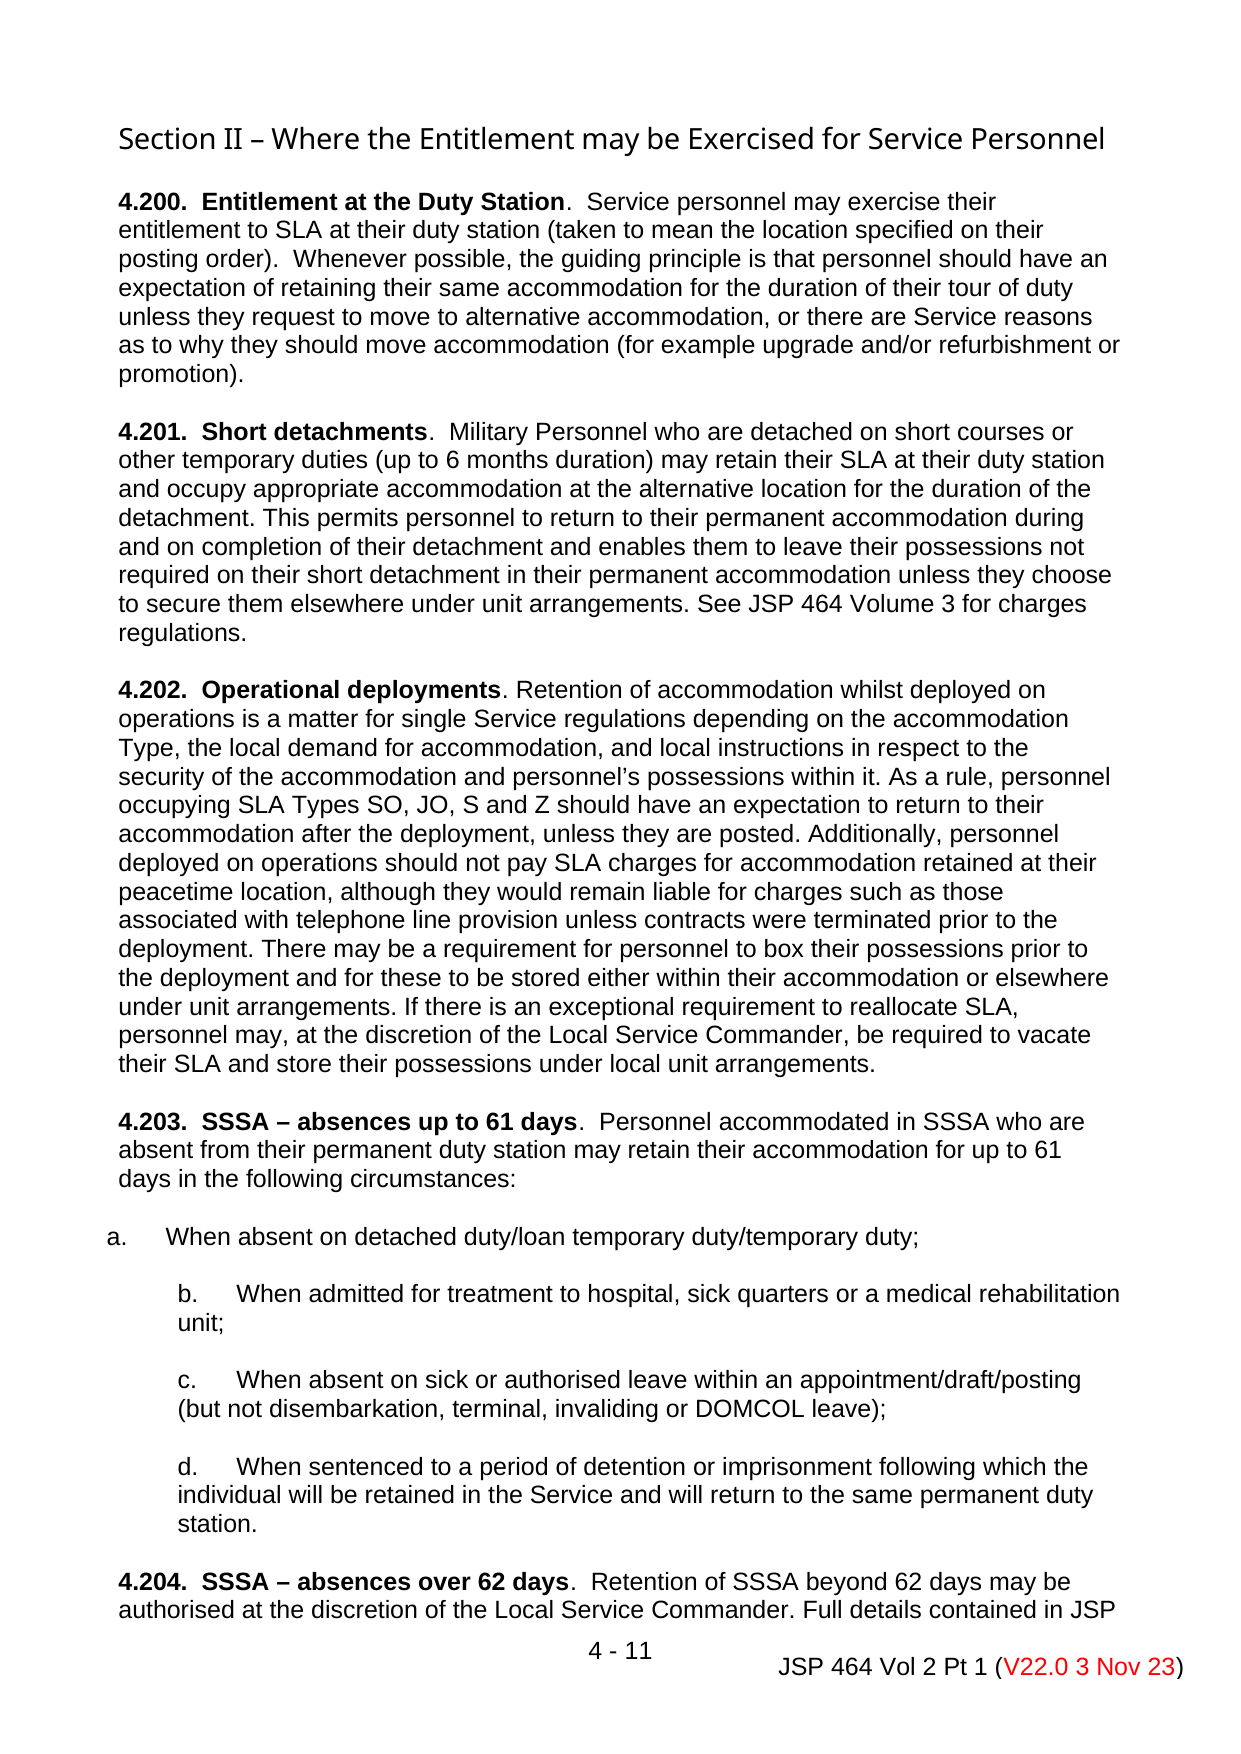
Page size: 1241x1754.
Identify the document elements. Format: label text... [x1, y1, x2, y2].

text 4.201. Short detachments. Military Personnel who are detached on short courses or other temporary duties (up to 6 months duration) may retain their SLA at their duty station and occupy appropriate accommodation at the alternative location for the duration of the detachment. This permits personnel to return to their permanent accommodation during and on completion of their detachment and enables them to leave their possessions not required on their short detachment in their permanent accommodation unless they choose to secure them elsewhere under unit arrangements. See JSP 464 Volume 3 for charges regulations. [118, 417, 1122, 647]
list When absent on detached duty/loan temporary duty/temporary duty; [106, 1222, 1122, 1250]
list When admitted for treatment to hospital, sick quarters or a medical rehabilitation unit; [177, 1279, 1122, 1337]
text 4.203. SSSA – absences up to 61 days. Personnel accommodated in SSSA who are absent from their permanent duty station may retain their accommodation for up to 61 days in the following circumstances: [118, 1107, 1122, 1193]
text 4.202. Operational deployments. Retention of accommodation whilst deployed on operations is a matter for single Service regulations depending on the accommodation Type, the local demand for accommodation, and local instructions in respect to the security of the accommodation and personnel’s possessions within it. As a rule, personnel occupying SLA Types SO, JO, S and Z should have an expectation to return to their accommodation after the deployment, unless they are posted. Additionally, personnel deployed on operations should not pay SLA charges for accommodation retained at their peacetime location, although they would remain liable for charges such as those associated with telephone line provision unless contracts were terminated prior to the deployment. There may be a requirement for personnel to box their possessions prior to the deployment and for these to be stored either within their accommodation or elsewhere under unit arrangements. If there is an exceptional requirement to reallocate SLA, personnel may, at the discretion of the Local Service Commander, be required to vacate their SLA and store their possessions under local unit arrangements. [118, 675, 1122, 1078]
text 4.204. SSSA – absences over 62 days. Retention of SSSA beyond 62 days may be authorised at the discretion of the Local Service Commander. Full details contained in JSP [118, 1567, 1122, 1624]
subtitle Section II – Where the Entitlement may be Exercised for Service Personnel [118, 118, 1122, 158]
list When sentenced to a period of detention or imprisonment following which the individual will be retained in the Service and will return to the same permanent duty station. [177, 1452, 1122, 1538]
text 4.200. Entitlement at the Duty Station. Service personnel may exercise their entitlement to SLA at their duty station (taken to mean the location specified on their posting order). Whenever possible, the guiding principle is that personnel should have an expectation of retaining their same accommodation for the duration of their tour of duty unless they request to move to alternative accommodation, or there are Service reasons as to why they should move accommodation (for example upgrade and/or refurbishment or promotion). [118, 187, 1122, 388]
list When absent on sick or authorised leave within an appointment/draft/posting (but not disembarkation, terminal, invaliding or DOMCOL leave); [177, 1365, 1122, 1423]
